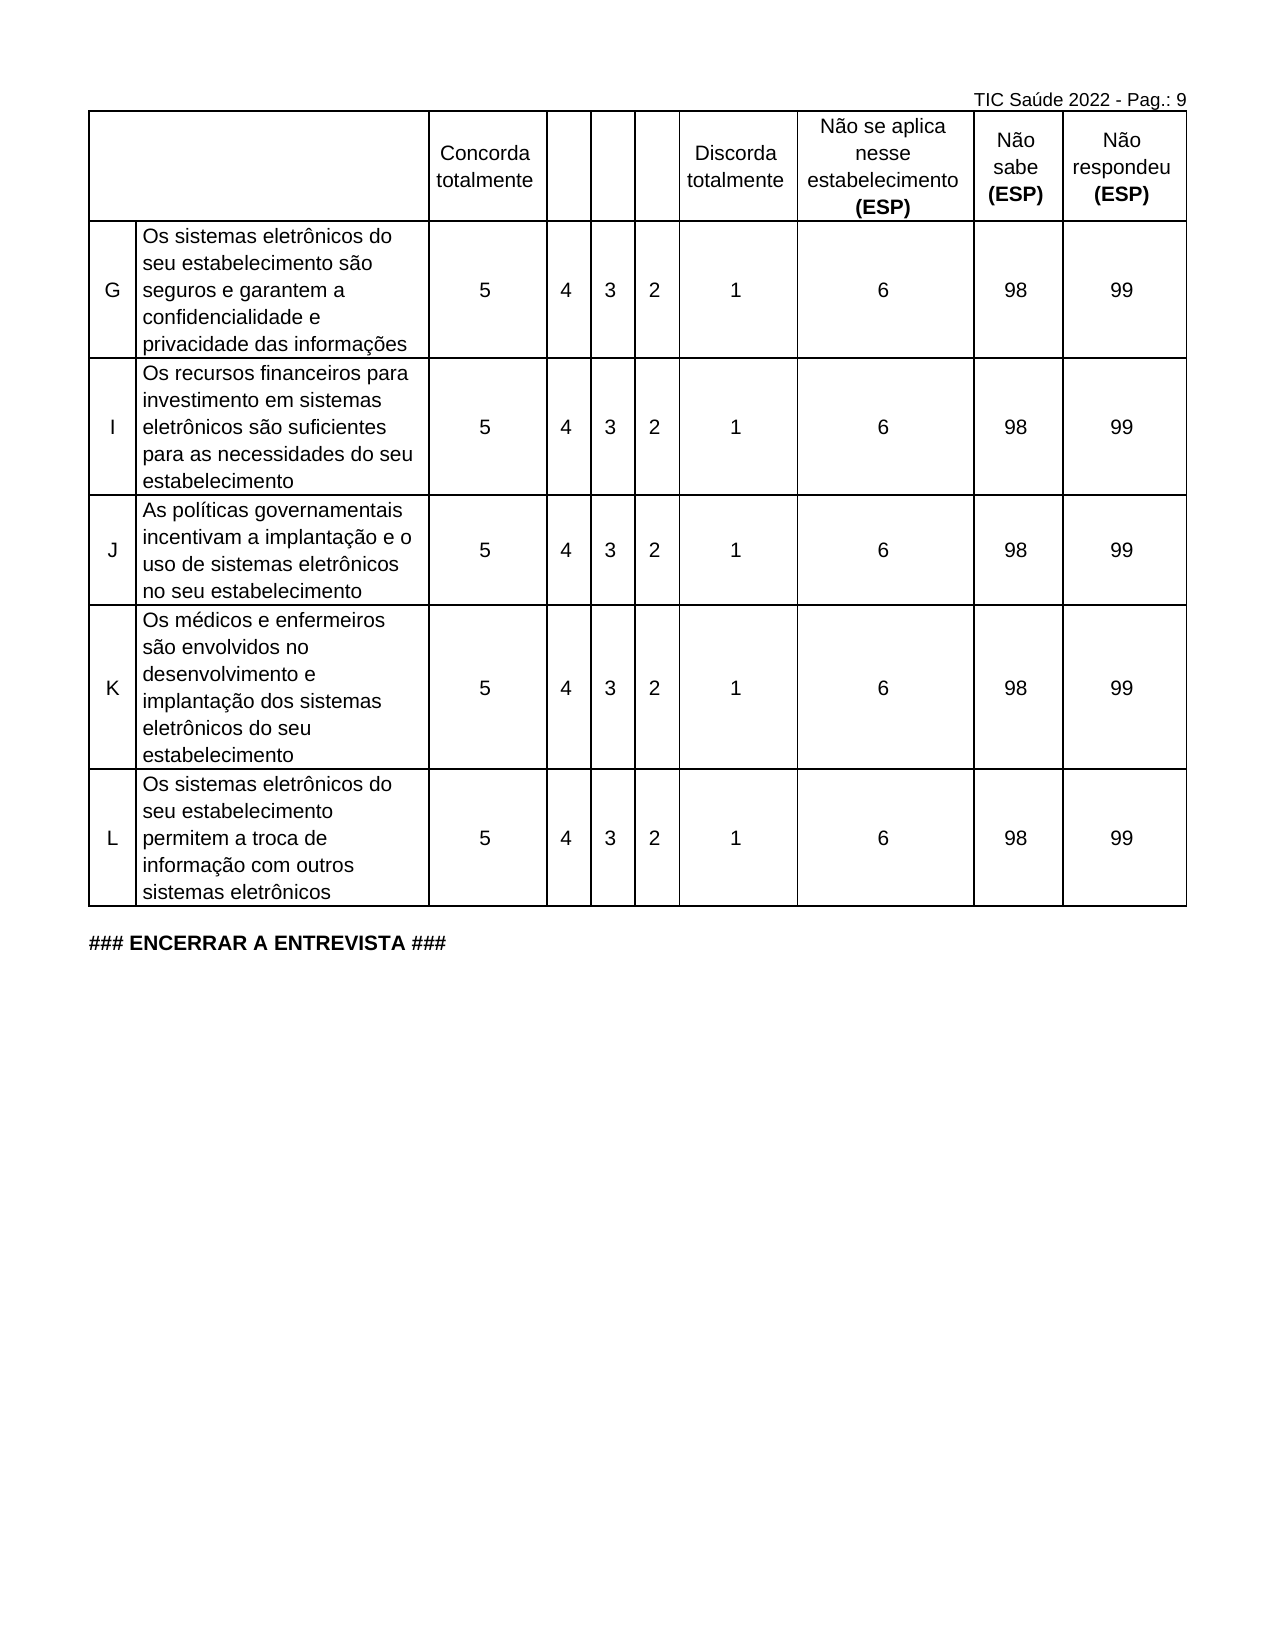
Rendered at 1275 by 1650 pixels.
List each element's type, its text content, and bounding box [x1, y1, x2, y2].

table_cell 6 [798, 606, 973, 768]
table_header Não respondeu (ESP) [1064, 112, 1186, 220]
table_cell 98 [975, 359, 1062, 494]
table_cell As políticas governamentais incentivam a implantação e o uso de sistemas eletrônicos no seu estabelecimento [137, 496, 428, 604]
table_cell 3 [592, 606, 634, 768]
table_cell 99 [1064, 606, 1186, 768]
table_cell 3 [592, 222, 634, 357]
table_cell 99 [1064, 359, 1186, 494]
table_cell 6 [798, 359, 973, 494]
table_cell 2 [636, 496, 679, 604]
table_cell 2 [636, 359, 679, 494]
table_cell 98 [975, 606, 1062, 768]
table_cell 1 [680, 770, 797, 905]
table_cell 99 [1064, 222, 1186, 357]
table_cell 1 [680, 222, 797, 357]
text ### ENCERRAR A ENTREVISTA ### [89, 931, 1186, 954]
table_cell 99 [1064, 770, 1186, 905]
table_cell 2 [636, 606, 679, 768]
table_cell Os sistemas eletrônicos do seu estabelecimento permitem a troca de informação com outros sistemas eletrônicos [137, 770, 428, 905]
table_cell 4 [548, 359, 590, 494]
table_cell L [90, 770, 135, 905]
table_header Não sabe (ESP) [975, 112, 1062, 220]
table_cell 5 [430, 606, 546, 768]
table_header Discorda totalmente [680, 112, 797, 220]
table_cell 3 [592, 496, 634, 604]
table_cell Os sistemas eletrônicos do seu estabelecimento são seguros e garantem a confidencialidade e privacidade das informações [137, 222, 428, 357]
table_cell K [90, 606, 135, 768]
table_cell 1 [680, 359, 797, 494]
table_cell 1 [680, 606, 797, 768]
table_cell 4 [548, 606, 590, 768]
table_cell 5 [430, 359, 546, 494]
table_header [636, 112, 679, 220]
table_cell 99 [1064, 496, 1186, 604]
table_cell 3 [592, 359, 634, 494]
table_cell Os recursos financeiros para investimento em sistemas eletrônicos são suficientes para as necessidades do seu estabelecimento [137, 359, 428, 494]
table_cell 5 [430, 496, 546, 604]
table_cell I [90, 359, 135, 494]
table_header Não se aplica nesse estabelecimento (ESP) [798, 112, 973, 220]
table_cell 6 [798, 496, 973, 604]
table_cell 1 [680, 496, 797, 604]
table_cell 98 [975, 222, 1062, 357]
table_cell Os médicos e enfermeiros são envolvidos no desenvolvimento e implantação dos sistemas eletrônicos do seu estabelecimento [137, 606, 428, 768]
table_cell 5 [430, 222, 546, 357]
table_cell 4 [548, 496, 590, 604]
table_cell 3 [592, 770, 634, 905]
table_cell 4 [548, 770, 590, 905]
table_header [592, 112, 634, 220]
table_cell 6 [798, 222, 973, 357]
table_cell 5 [430, 770, 546, 905]
table_cell 98 [975, 496, 1062, 604]
table_cell 4 [548, 222, 590, 357]
table_header Concorda totalmente [430, 112, 546, 220]
table_cell 2 [636, 770, 679, 905]
table_cell 98 [975, 770, 1062, 905]
table_cell 2 [636, 222, 679, 357]
table_cell J [90, 496, 135, 604]
table_cell 6 [798, 770, 973, 905]
table_cell G [90, 222, 135, 357]
table_header [548, 112, 590, 220]
table_header [90, 112, 428, 220]
